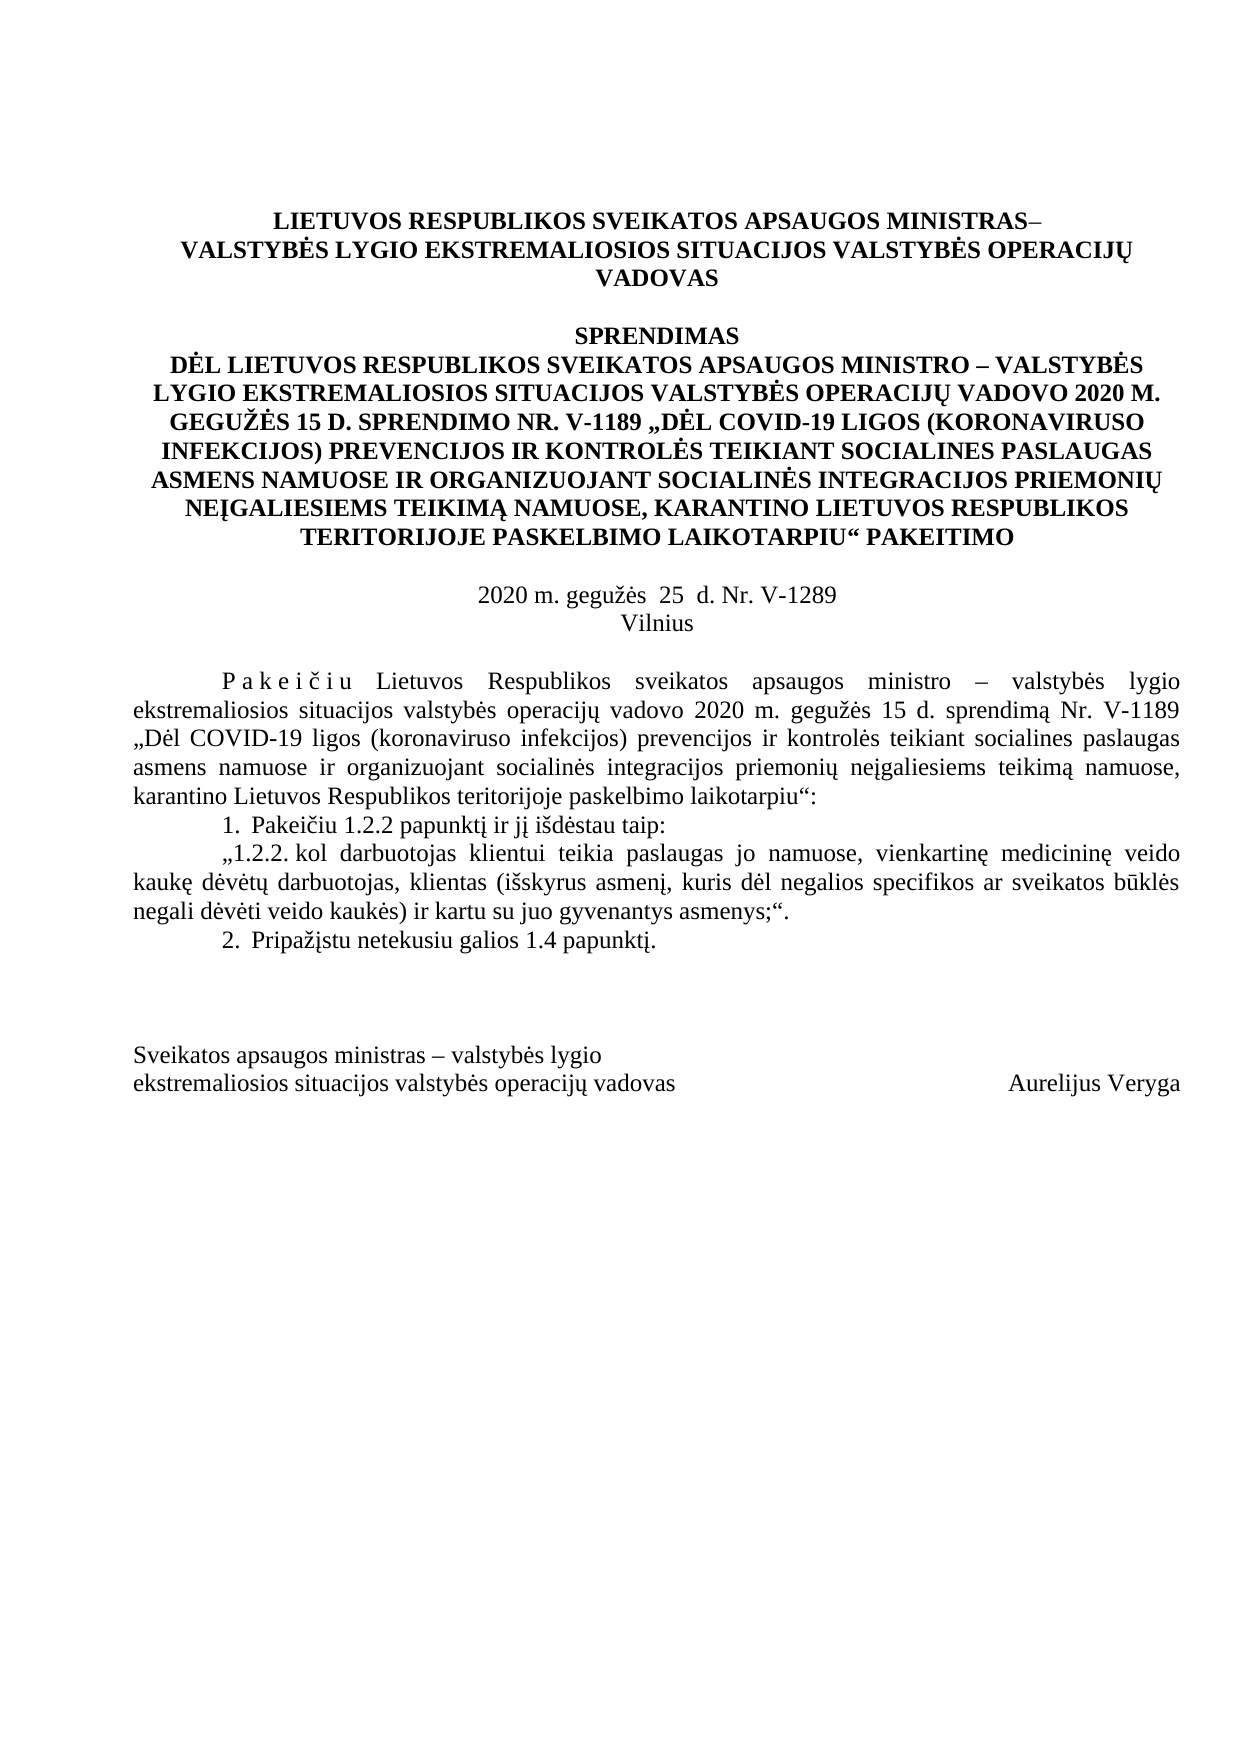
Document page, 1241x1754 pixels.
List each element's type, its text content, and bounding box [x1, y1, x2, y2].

text 1. Pakeičiu 1.2.2 papunktį ir jį išdėstau taip: [222, 810, 1181, 838]
text P a k e i č i u Lietuvos Respublikos sveikatos apsaugos ministro – valstybės lygio ekstremaliosios situacijos valstybės operacijų vadovo 2020 m. gegužės 15 d. sprendimą Nr. V-1189 „Dėl COVID-19 ligos (koronaviruso infekcijos) prevencijos ir kontrolės teikiant socialines paslaugas asmens namuose ir organizuojant socialinės integracijos priemonių neįgaliesiems teikimą namuose, karantino Lietuvos Respublikos teritorijoje paskelbimo laikotarpiu“: [133, 666, 1181, 810]
text Vilnius [133, 608, 1181, 637]
text Sveikatos apsaugos ministras – valstybės lygio [133, 1040, 1181, 1068]
text 2. Pripažįstu netekusiu galios 1.4 papunktį. [222, 925, 1181, 953]
text VALSTYBĖS LYGIO EKSTREMALIOSIOS SITUACIJOS VALSTYBĖS OPERACIJŲ VADOVAS [133, 235, 1181, 292]
text SPRENDIMAS [133, 321, 1181, 350]
text ekstremaliosios situacijos valstybės operacijų vadovas Aurelijus Veryga [133, 1068, 1181, 1097]
text LIETUVOS RESPUBLIKOS SVEIKATOS APSAUGOS MINISTRAS– [133, 206, 1181, 235]
text „1.2.2. kol darbuotojas klientui teikia paslaugas jo namuose, vienkartinę medicininę veido kaukę dėvėtų darbuotojas, klientas (išskyrus asmenį, kuris dėl negalios specifikos ar sveikatos būklės negali dėvėti veido kaukės) ir kartu su juo gyvenantys asmenys;“. [133, 838, 1181, 925]
text DĖL LIETUVOS RESPUBLIKOS SVEIKATOS APSAUGOS MINISTRO – VALSTYBĖS LYGIO EKSTREMALIOSIOS SITUACIJOS VALSTYBĖS OPERACIJŲ VADOVO 2020 M. GEGUŽĖS 15 D. SPRENDIMO NR. V-1189 „DĖL COVID-19 LIGOS (KORONAVIRUSO INFEKCIJOS) PREVENCIJOS IR KONTROLĖS TEIKIANT SOCIALINES PASLAUGAS ASMENS NAMUOSE IR ORGANIZUOJANT SOCIALINĖS INTEGRACIJOS PRIEMONIŲ NEĮGALIESIEMS TEIKIMĄ NAMUOSE, KARANTINO LIETUVOS RESPUBLIKOS TERITORIJOJE PASKELBIMO LAIKOTARPIU“ PAKEITIMO [133, 350, 1181, 551]
text 2020 m. gegužės 25 d. Nr. V-1289 [133, 580, 1181, 608]
